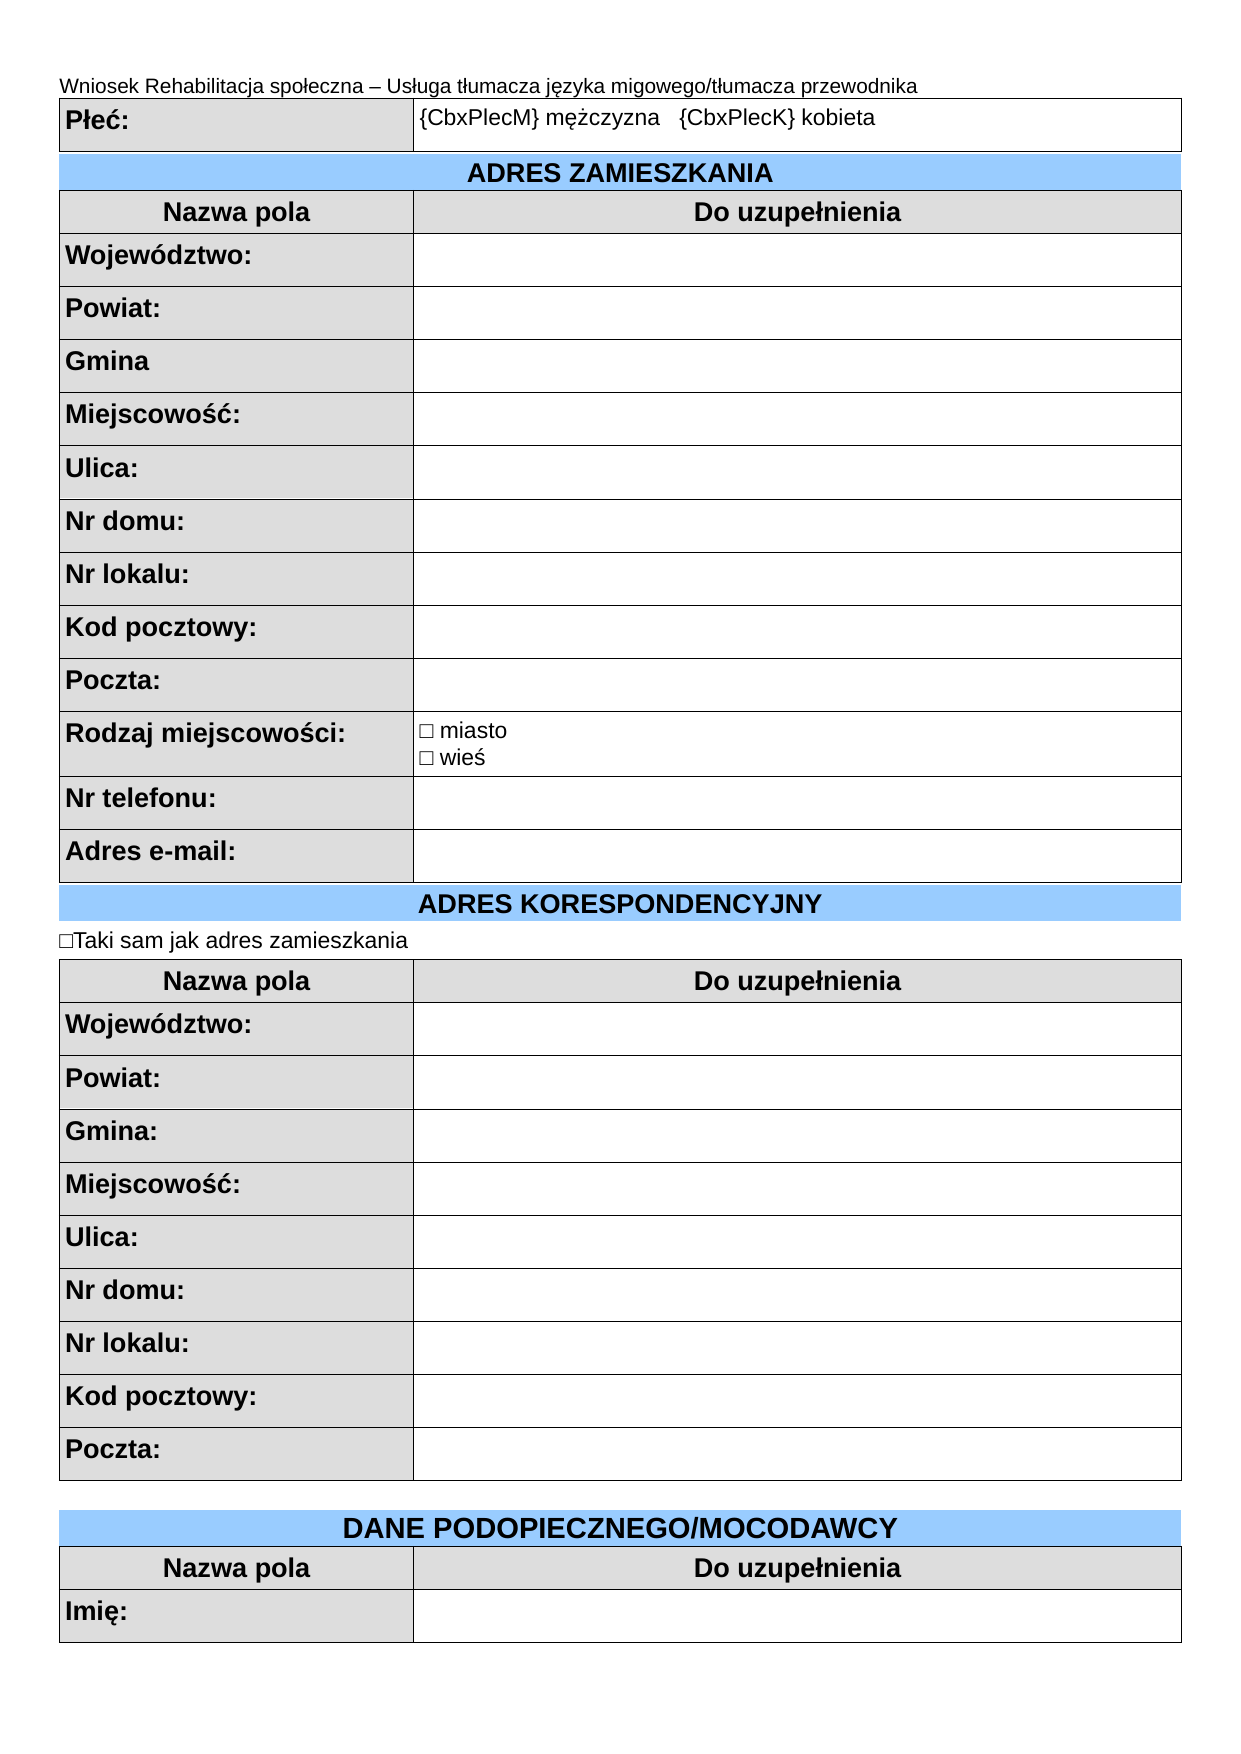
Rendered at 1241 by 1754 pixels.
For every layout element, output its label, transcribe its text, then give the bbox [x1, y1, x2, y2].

table_header Do uzupełnienia [414, 960, 1181, 1002]
table_cell [414, 1003, 1181, 1055]
table_cell Nr telefonu: [60, 777, 413, 829]
table_cell [414, 777, 1181, 829]
table_cell Nr domu: [60, 1269, 413, 1321]
table_cell Nr lokalu: [60, 553, 413, 605]
table_cell Poczta: [60, 659, 413, 711]
table_cell Powiat: [60, 287, 413, 339]
table_header Do uzupełnienia [414, 191, 1181, 233]
table_cell [414, 500, 1181, 552]
table_cell Powiat: [60, 1056, 413, 1108]
table_cell Nr lokalu: [60, 1322, 413, 1374]
subtitle ADRES KORESPONDENCYJNY [59, 885, 1181, 921]
table_cell [414, 340, 1181, 392]
table_cell Kod pocztowy: [60, 606, 413, 658]
table_cell Gmina [60, 340, 413, 392]
table_cell [414, 1375, 1181, 1427]
table_cell Województwo: [60, 234, 413, 286]
table_cell [414, 659, 1181, 711]
table_cell [414, 553, 1181, 605]
table_cell Imię: [60, 1590, 413, 1642]
table_cell [414, 446, 1181, 498]
table_cell Gmina: [60, 1110, 413, 1162]
subtitle DANE PODOPIECZNEGO/MOCODAWCY [59, 1510, 1181, 1546]
subtitle ADRES ZAMIESZKANIA [59, 154, 1181, 190]
table_cell □ miasto □ wieś [414, 712, 1181, 776]
table_cell [414, 1428, 1181, 1480]
table_cell Ulica: [60, 1216, 413, 1268]
table_cell Płeć: [60, 99, 413, 151]
table_cell Miejscowość: [60, 1163, 413, 1215]
table_cell Kod pocztowy: [60, 1375, 413, 1427]
table_cell [414, 1590, 1181, 1642]
table_cell [414, 1110, 1181, 1162]
table_cell [414, 1163, 1181, 1215]
table_cell [414, 1216, 1181, 1268]
text □Taki sam jak adres zamieszkania [59, 927, 1181, 953]
table_cell [414, 287, 1181, 339]
table_cell [414, 393, 1181, 445]
table_cell [414, 1269, 1181, 1321]
table_cell {CbxPlecM} mężczyzna {CbxPlecK} kobieta [414, 99, 1181, 151]
table_cell [414, 1056, 1181, 1108]
table_cell [414, 606, 1181, 658]
table_cell Nr domu: [60, 500, 413, 552]
table_cell Rodzaj miejscowości: [60, 712, 413, 776]
table_cell Ulica: [60, 446, 413, 498]
table_cell Miejscowość: [60, 393, 413, 445]
table_header Nazwa pola [60, 1547, 413, 1589]
table_cell [414, 1322, 1181, 1374]
table_header Nazwa pola [60, 960, 413, 1002]
table_cell Adres e-mail: [60, 830, 413, 882]
table_header Nazwa pola [60, 191, 413, 233]
table_header Do uzupełnienia [414, 1547, 1181, 1589]
table_cell Województwo: [60, 1003, 413, 1055]
table_cell [414, 234, 1181, 286]
table_cell Poczta: [60, 1428, 413, 1480]
table_cell [414, 830, 1181, 882]
